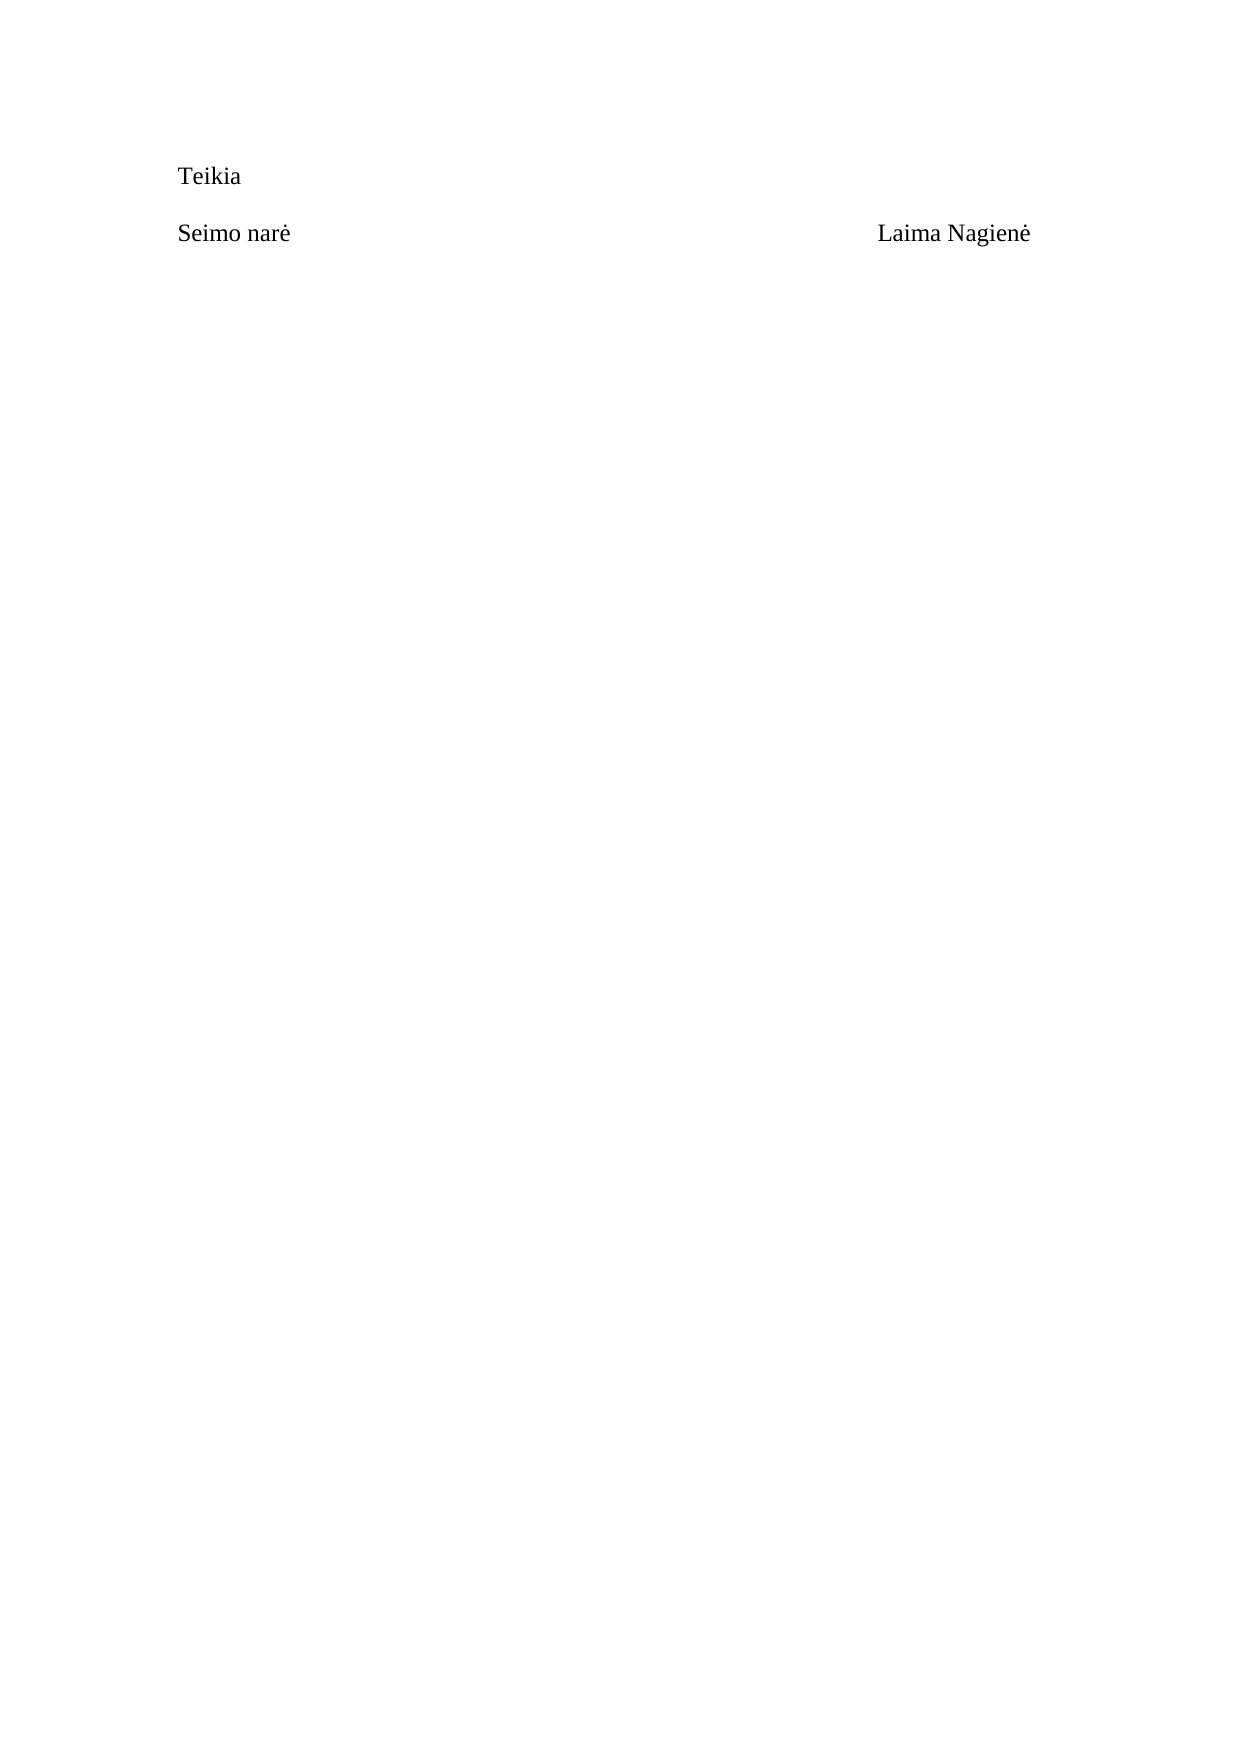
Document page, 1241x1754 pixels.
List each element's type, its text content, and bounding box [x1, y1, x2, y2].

text Teikia [177, 161, 1181, 190]
text Seimo narė Laima Nagienė [177, 218, 1181, 247]
